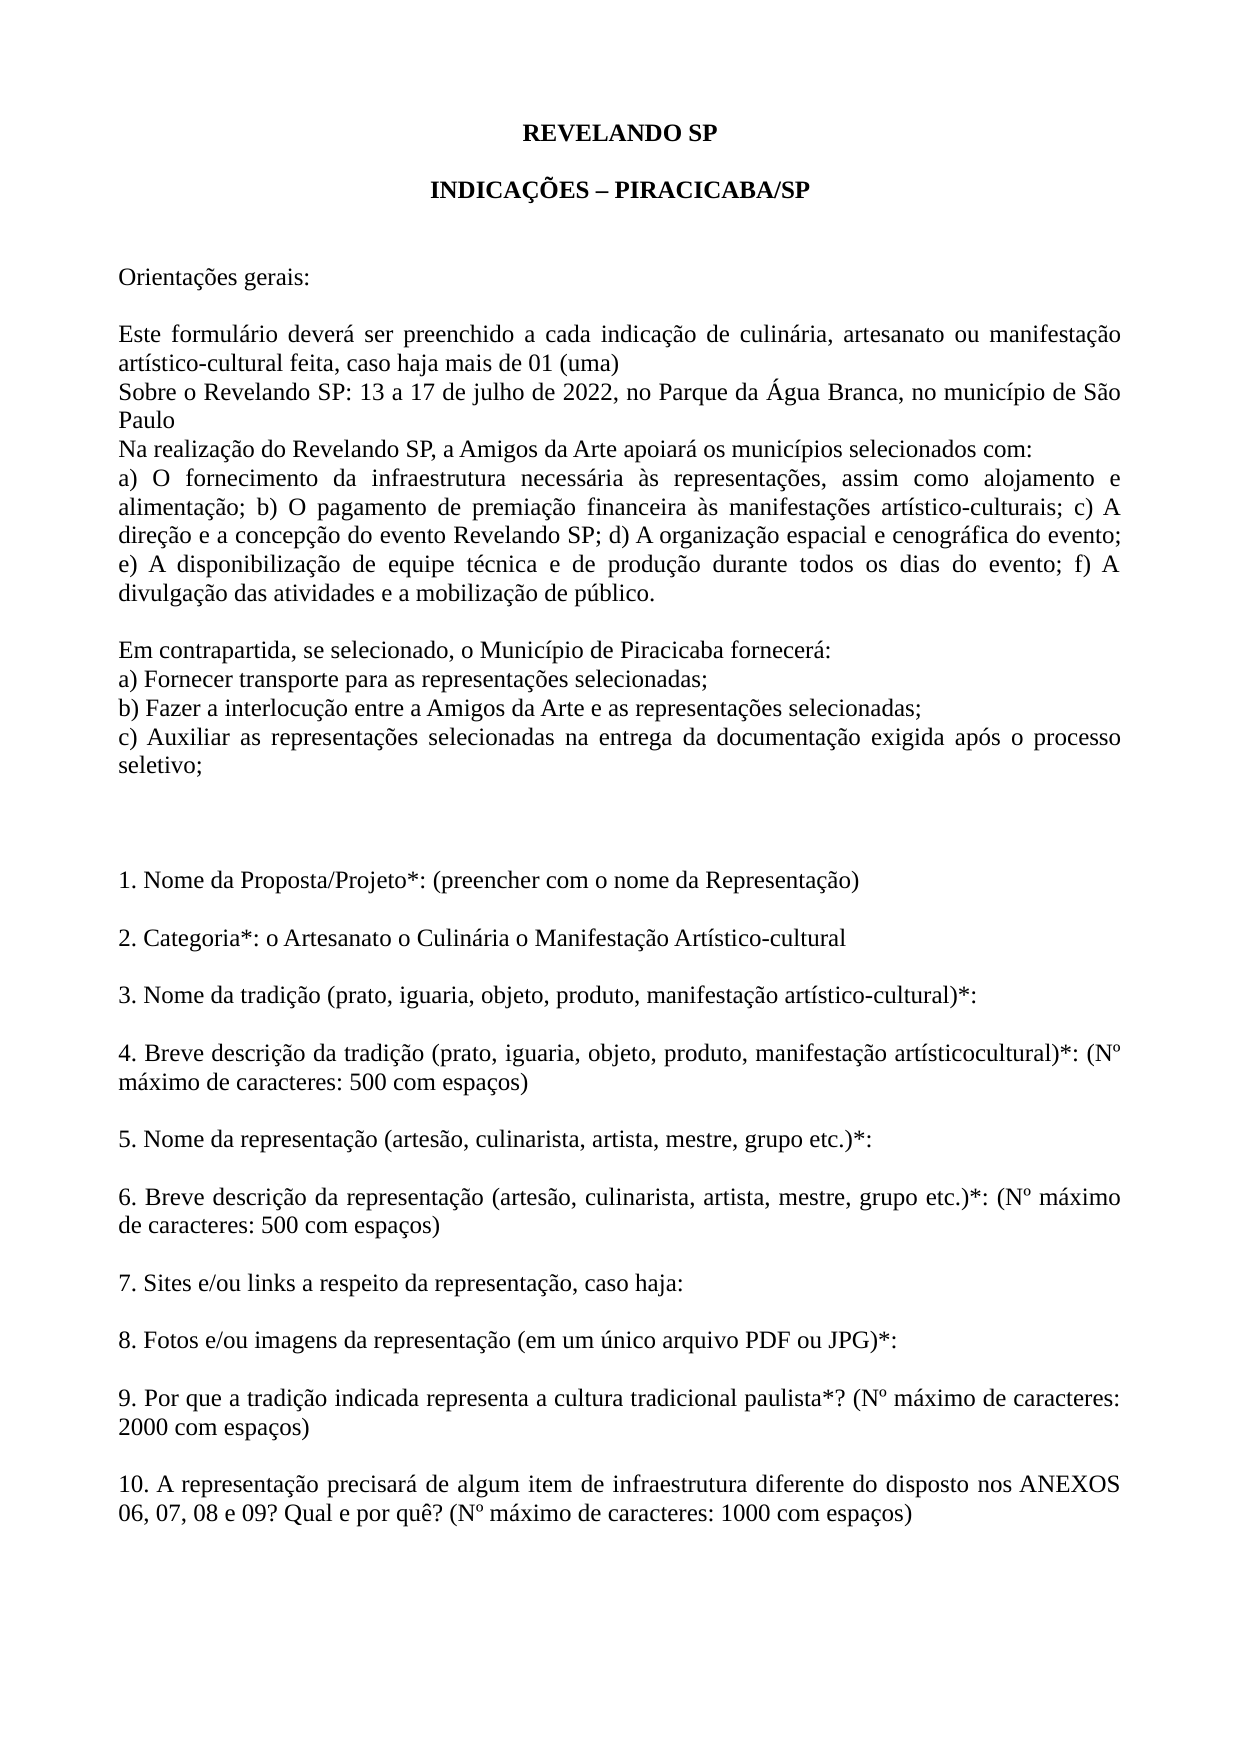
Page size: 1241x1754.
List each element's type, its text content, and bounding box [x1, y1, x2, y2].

text REVELANDO SP [118, 118, 1122, 147]
text 6. Breve descrição da representação (artesão, culinarista, artista, mestre, grupo etc.)*: (Nº máximo de caracteres: 500 com espaços) [118, 1182, 1122, 1239]
text INDICAÇÕES – PIRACICABA/SP [118, 176, 1122, 204]
text 4. Breve descrição da tradição (prato, iguaria, objeto, produto, manifestação artísticocultural)*: (Nº máximo de caracteres: 500 com espaços) [118, 1038, 1122, 1096]
text Na realização do Revelando SP, a Amigos da Arte apoiará os municípios selecionados com: [118, 434, 1122, 463]
text c) Auxiliar as representações selecionadas na entrega da documentação exigida após o processo seletivo; [118, 722, 1122, 779]
text Em contrapartida, se selecionado, o Município de Piracicaba fornecerá: [118, 636, 1122, 664]
text Este formulário deverá ser preenchido a cada indicação de culinária, artesanato ou manifestação artístico-cultural feita, caso haja mais de 01 (uma) [118, 319, 1122, 377]
text 8. Fotos e/ou imagens da representação (em um único arquivo PDF ou JPG)*: [118, 1326, 1122, 1354]
text b) Fazer a interlocução entre a Amigos da Arte e as representações selecionadas; [118, 693, 1122, 722]
text Orientações gerais: [118, 262, 1122, 291]
text Sobre o Revelando SP: 13 a 17 de julho de 2022, no Parque da Água Branca, no município de São Paulo [118, 377, 1122, 434]
text 2. Categoria*: o Artesanato o Culinária o Manifestação Artístico-cultural [118, 923, 1122, 952]
text 1. Nome da Proposta/Projeto*: (preencher com o nome da Representação) [118, 866, 1122, 894]
text 3. Nome da tradição (prato, iguaria, objeto, produto, manifestação artístico-cultural)*: [118, 981, 1122, 1009]
text 10. A representação precisará de algum item de infraestrutura diferente do disposto nos ANEXOS 06, 07, 08 e 09? Qual e por quê? (Nº máximo de caracteres: 1000 com espaços) [118, 1469, 1122, 1527]
text 5. Nome da representação (artesão, culinarista, artista, mestre, grupo etc.)*: [118, 1124, 1122, 1153]
text a) O fornecimento da infraestrutura necessária às representações, assim como alojamento e alimentação; b) O pagamento de premiação financeira às manifestações artístico-culturais; c) A direção e a concepção do evento Revelando SP; d) A organização espacial e cenográfica do evento; e) A disponibilização de equipe técnica e de produção durante todos os dias do evento; f) A divulgação das atividades e a mobilização de público. [118, 463, 1122, 607]
text a) Fornecer transporte para as representações selecionadas; [118, 664, 1122, 693]
text 7. Sites e/ou links a respeito da representação, caso haja: [118, 1268, 1122, 1297]
text 9. Por que a tradição indicada representa a cultura tradicional paulista*? (Nº máximo de caracteres: 2000 com espaços) [118, 1383, 1122, 1441]
